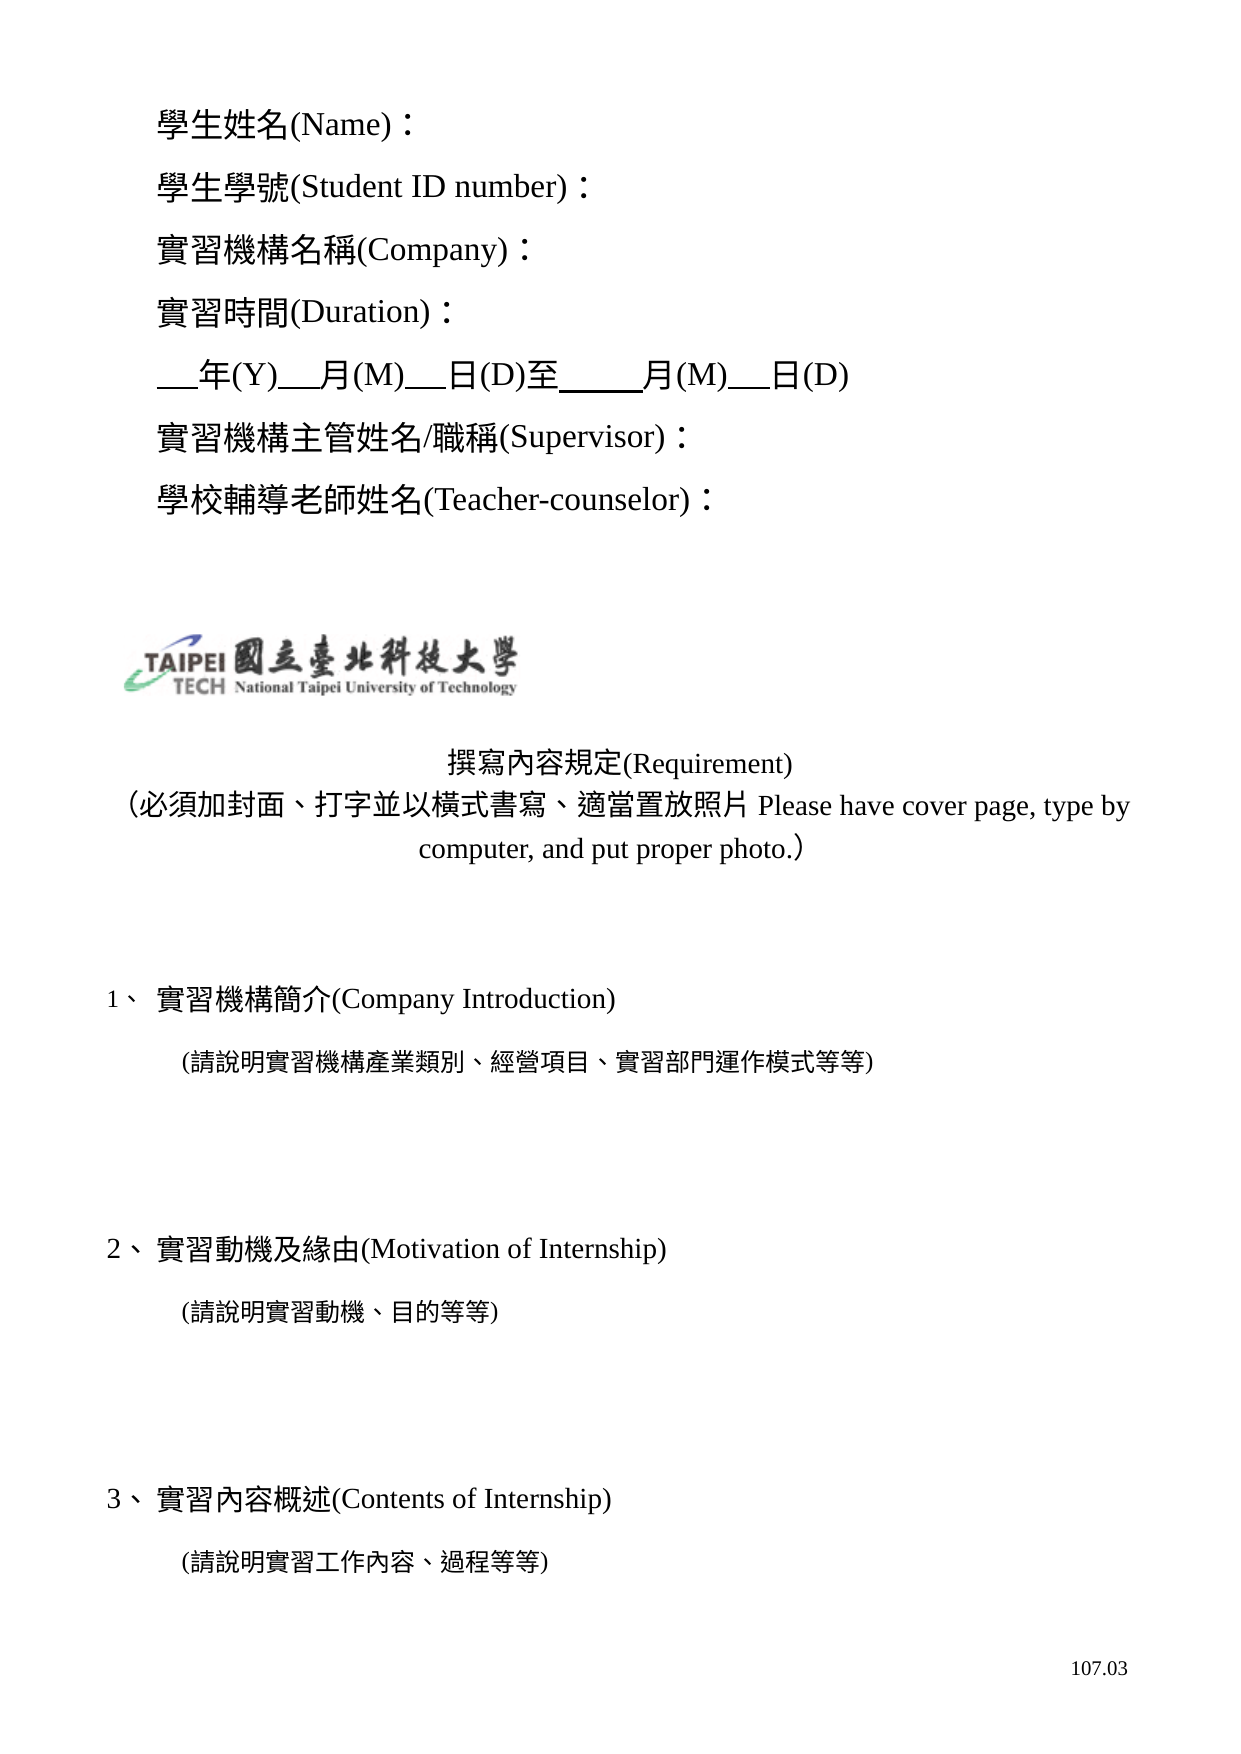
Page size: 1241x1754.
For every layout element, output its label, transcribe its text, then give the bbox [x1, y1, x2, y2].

text （必須加封面、打字並以橫式書寫、適當置放照片Please have cover page, type by computer, and put proper photo.） [106, 782, 1134, 867]
text 年(Y) 月(M) 日(D)至 月(M) 日(D) [156, 331, 1134, 394]
text 撰寫內容規定(Requirement) [106, 740, 1134, 782]
list 實習機構簡介(Company Introduction) [106, 956, 1134, 1019]
list 實習動機及緣由(Motivation of Internship) [106, 1206, 1134, 1269]
text 實習機構名稱(Company)： [156, 206, 1134, 269]
list 實習內容概述(Contents of Internship) [106, 1456, 1134, 1519]
text 學生姓名(Name)： [156, 81, 1134, 144]
text 實習時間(Duration)： [156, 269, 1134, 331]
text 學生學號(Student ID number)： [156, 144, 1134, 206]
text (請說明實習機構產業類別、經營項目、實習部門運作模式等等) [182, 1019, 1134, 1081]
text (請說明實習工作內容、過程等等) [181, 1519, 1134, 1581]
text (請說明實習動機、目的等等) [181, 1269, 1134, 1331]
text 學校輔導老師姓名(Teacher-counselor)： [156, 456, 1134, 519]
text 實習機構主管姓名/職稱(Supervisor)： [156, 394, 1134, 456]
